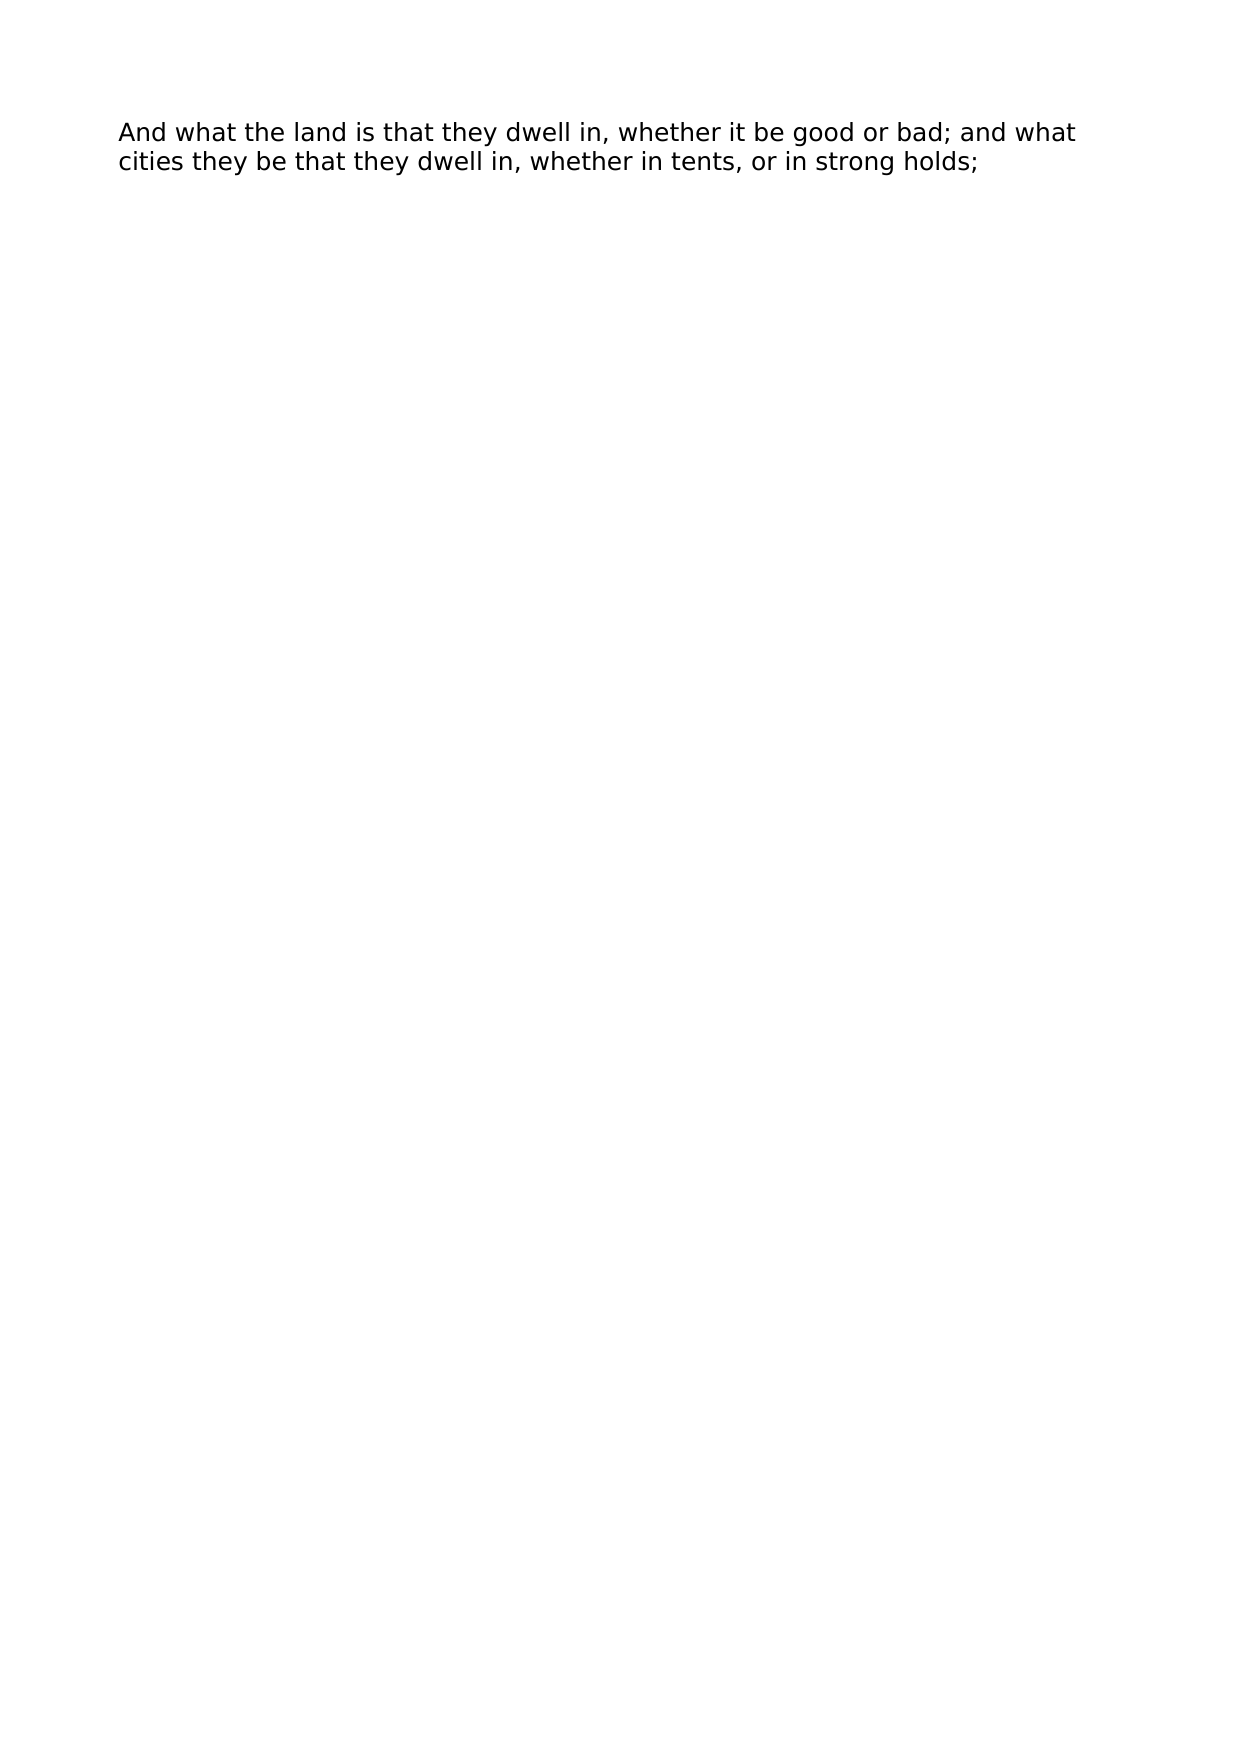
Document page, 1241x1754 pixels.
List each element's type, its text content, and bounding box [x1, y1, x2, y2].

text And what the land is that they dwell in, whether it be good or bad; and what cities they be that they dwell in, whether in tents, or in strong holds; [118, 118, 1122, 176]
